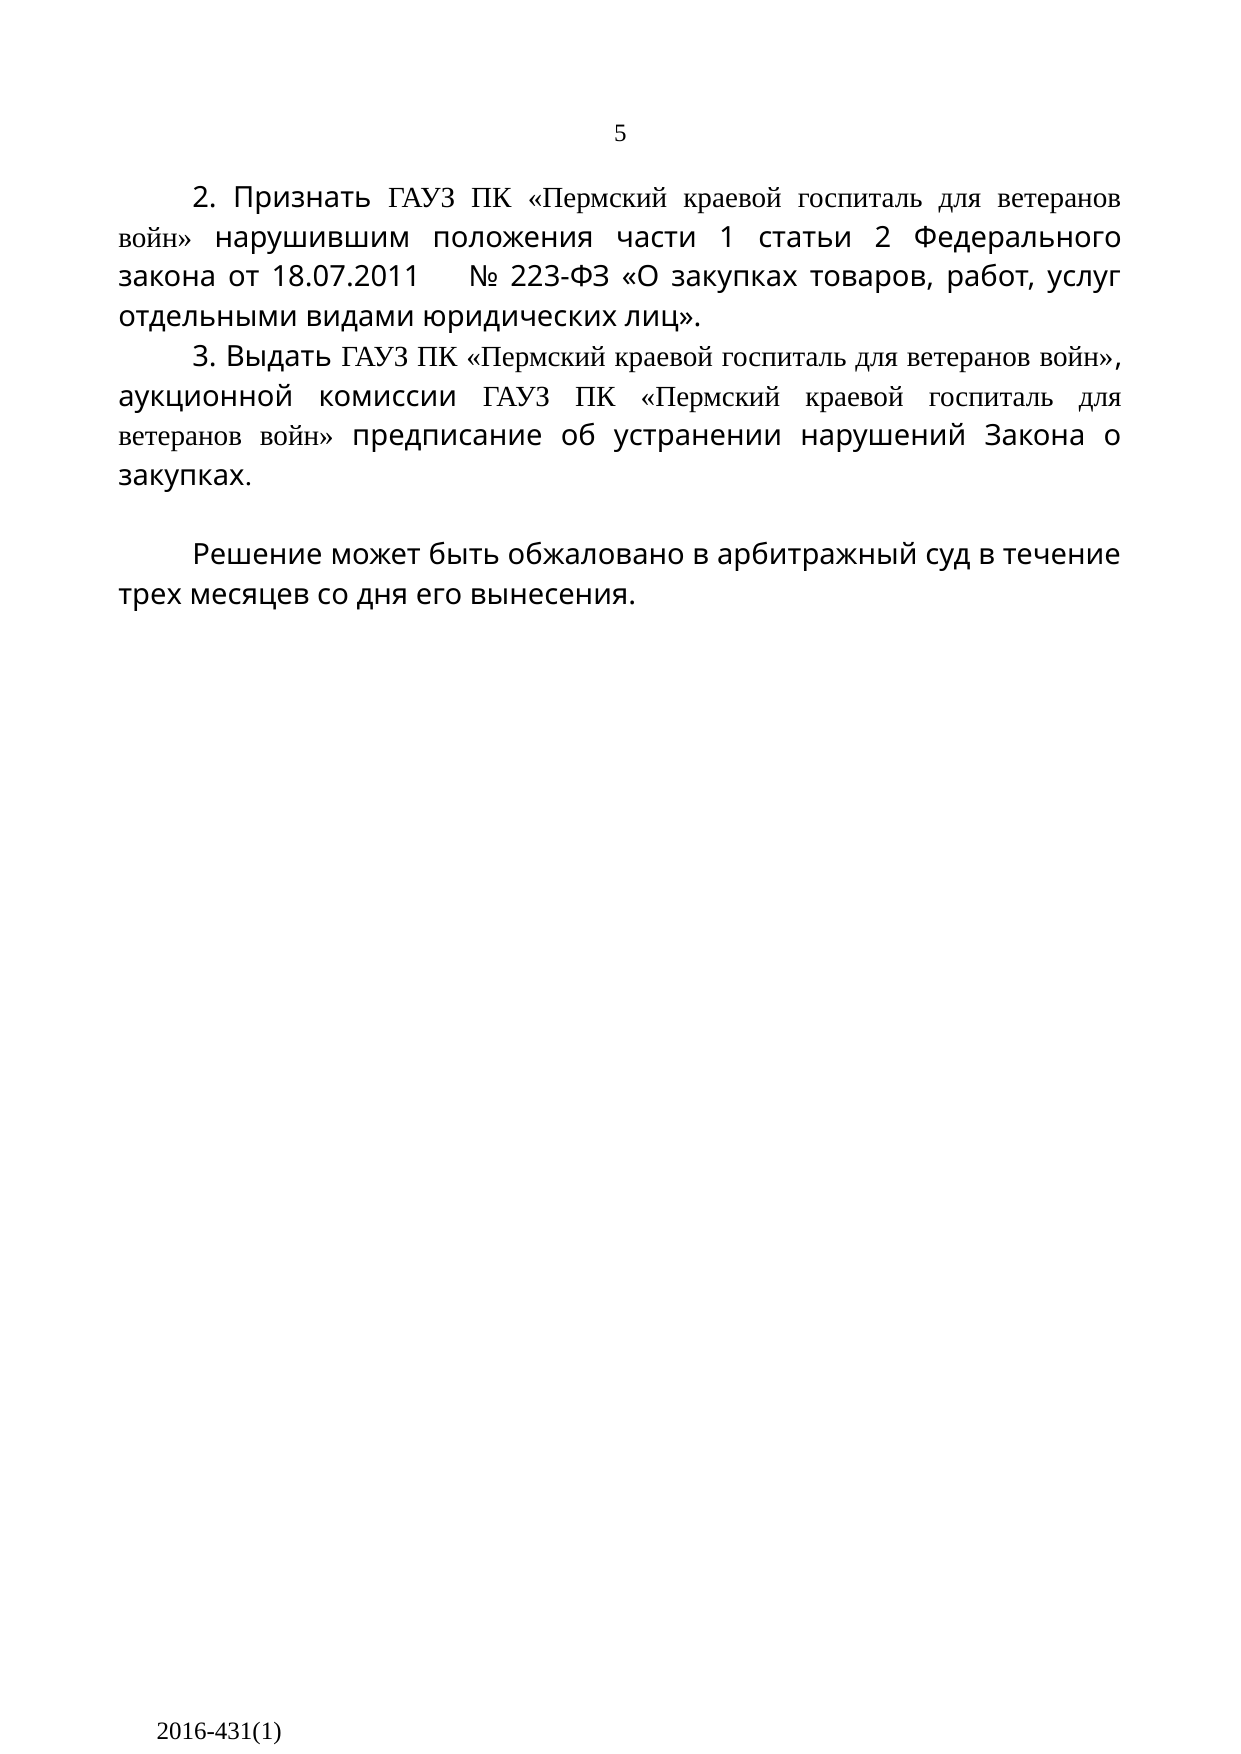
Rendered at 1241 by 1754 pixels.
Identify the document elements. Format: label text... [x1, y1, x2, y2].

text 3. Выдать ГАУЗ ПК «Пермский краевой госпиталь для ветеранов войн», аукционной комиссии ГАУЗ ПК «Пермский краевой госпиталь для ветеранов войн» предписание об устранении нарушений Закона о закупках. [118, 335, 1122, 494]
text Решение может быть обжаловано в арбитражный суд в течение трех месяцев со дня его вынесения. [118, 533, 1122, 613]
text 2. Признать ГАУЗ ПК «Пермский краевой госпиталь для ветеранов войн» нарушившим положения части 1 статьи 2 Федерального закона от 18.07.2011 № 223-ФЗ «О закупках товаров, работ, услуг отдельными видами юридических лиц». [118, 176, 1122, 335]
